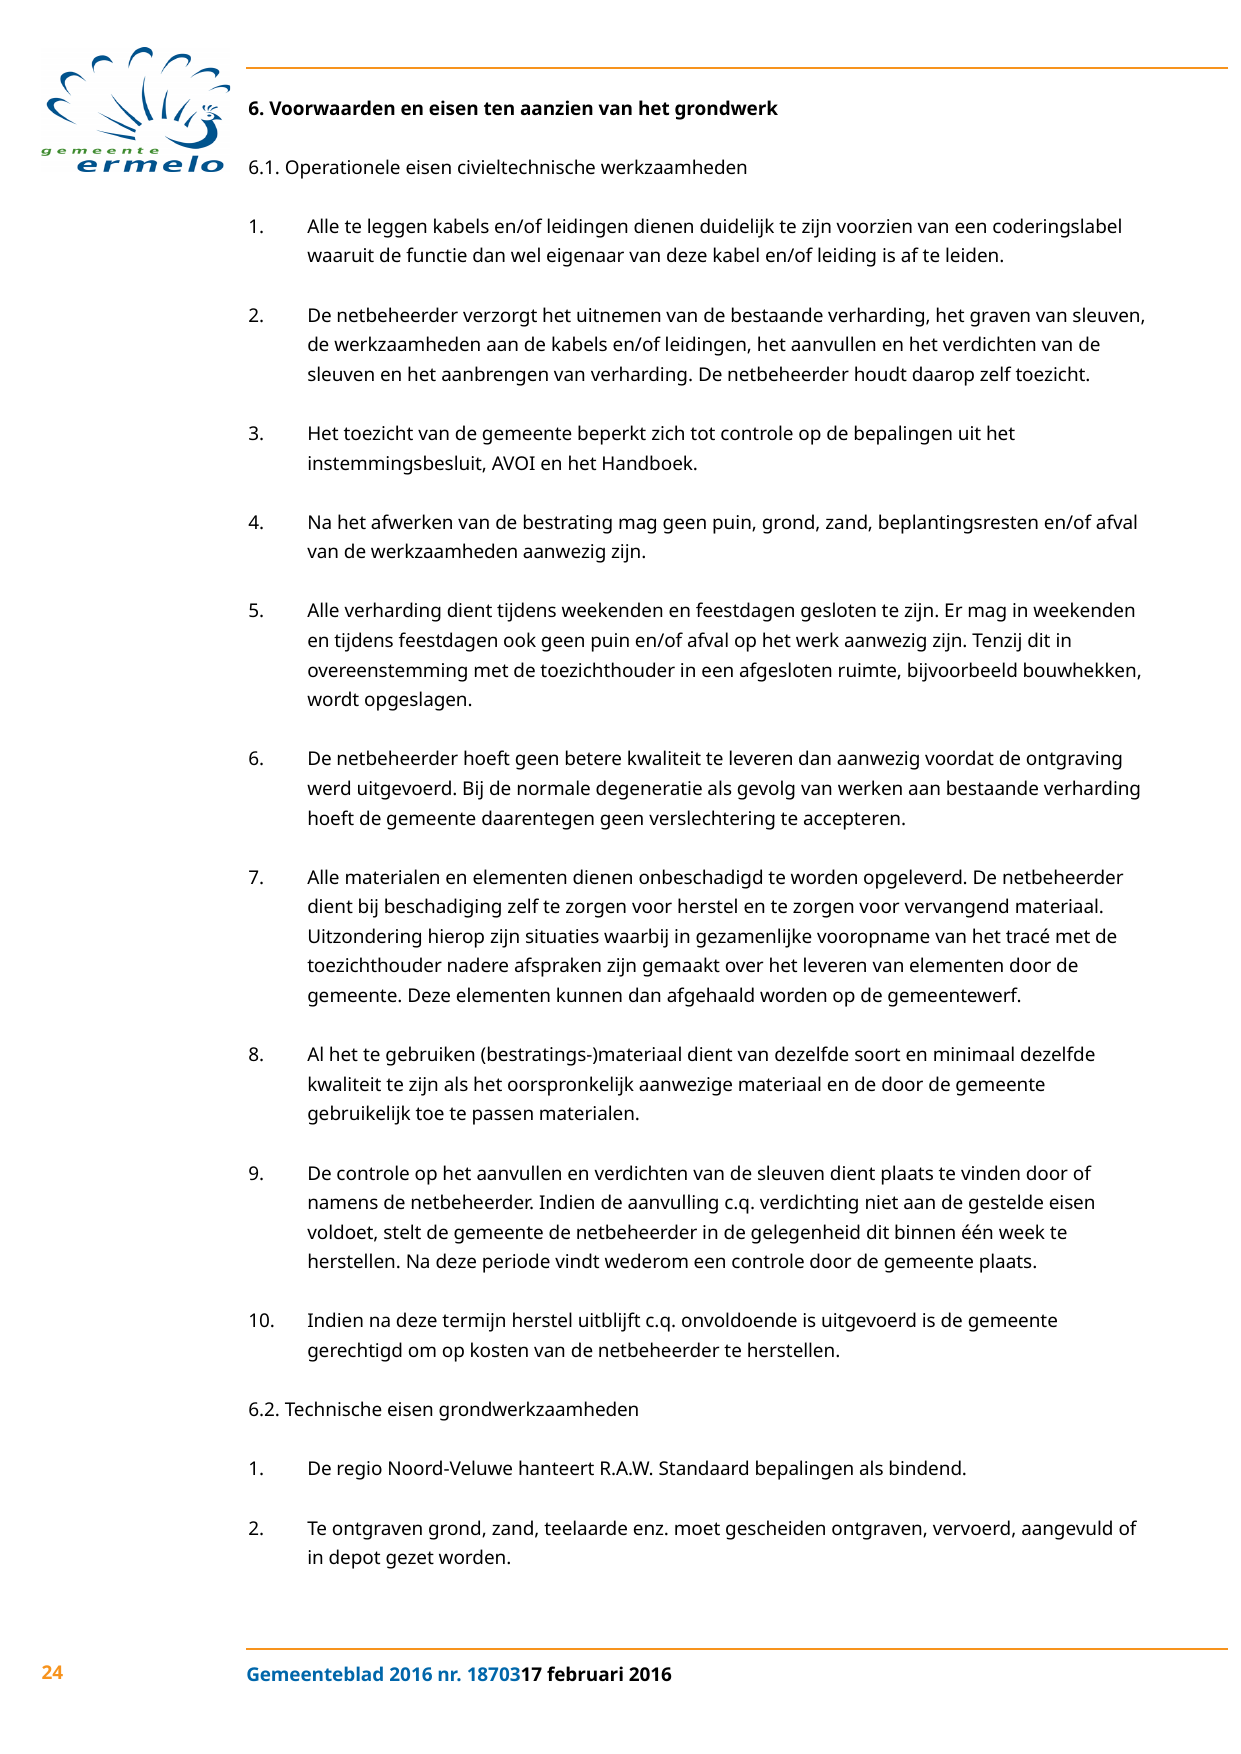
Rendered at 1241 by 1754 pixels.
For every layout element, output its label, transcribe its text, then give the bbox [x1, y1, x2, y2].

text 6. Voorwaarden en eisen ten aanzien van het grondwerk [248, 95, 1152, 121]
text 6.2. Technische eisen grondwerkzaamheden [248, 1396, 1152, 1422]
list De netbeheerder verzorgt het uitnemen van de bestaande verharding, het graven van sleuven, de werkzaamheden aan de kabels en/of leidingen, het aanvullen en het verdichten van de sleuven en het aanbrengen van verharding. De netbeheerder houdt daarop zelf toezicht. [248, 302, 1152, 387]
list Al het te gebruiken (bestratings-)materiaal dient van dezelfde soort en minimaal dezelfde kwaliteit te zijn als het oorspronkelijk aanwezige materiaal en de door de gemeente gebruikelijk toe te passen materialen. [248, 1041, 1152, 1126]
list Indien na deze termijn herstel uitblijft c.q. onvoldoende is uitgevoerd is de gemeente gerechtigd om op kosten van de netbeheerder te herstellen. [248, 1308, 1152, 1363]
picture [41, 47, 231, 172]
list Alle te leggen kabels en/of leidingen dienen duidelijk te zijn voorzien van een coderingslabel waaruit de functie dan wel eigenaar van deze kabel en/of leiding is af te leiden. [248, 213, 1152, 268]
text 6.1. Operationele eisen civieltechnische werkzaamheden [248, 154, 1152, 180]
list Alle materialen en elementen dienen onbeschadigd te worden opgeleverd. De netbeheerder dient bij beschadiging zelf te zorgen voor herstel en te zorgen voor vervangend materiaal. Uitzondering hierop zijn situaties waarbij in gezamenlijke vooropname van het tracé met de toezichthouder nadere afspraken zijn gemaakt over het leveren van elementen door de gemeente. Deze elementen kunnen dan afgehaald worden op de gemeentewerf. [248, 864, 1152, 1008]
list De controle op het aanvullen en verdichten van de sleuven dient plaats te vinden door of namens de netbeheerder. Indien de aanvulling c.q. verdichting niet aan de gestelde eisen voldoet, stelt de gemeente de netbeheerder in de gelegenheid dit binnen één week te herstellen. Na deze periode vindt wederom een controle door de gemeente plaats. [248, 1160, 1152, 1274]
list Te ontgraven grond, zand, teelaarde enz. moet gescheiden ontgraven, vervoerd, aangevuld of in depot gezet worden. [248, 1515, 1152, 1570]
list Het toezicht van de gemeente beperkt zich tot controle op de bepalingen uit het instemmingsbesluit, AVOI en het Handboek. [248, 420, 1152, 476]
list De netbeheerder hoeft geen betere kwaliteit te leveren dan aanwezig voordat de ontgraving werd uitgevoerd. Bij de normale degeneratie als gevolg van werken aan bestaande verharding hoeft de gemeente daarentegen geen verslechtering te accepteren. [248, 746, 1152, 831]
list Na het afwerken van de bestrating mag geen puin, grond, zand, beplantingsresten en/of afval van de werkzaamheden aanwezig zijn. [248, 509, 1152, 564]
list Alle verharding dient tijdens weekenden en feestdagen gesloten te zijn. Er mag in weekenden en tijdens feestdagen ook geen puin en/of afval op het werk aanwezig zijn. Tenzij dit in overeenstemming met de toezichthouder in een afgesloten ruimte, bijvoorbeeld bouwhekken, wordt opgeslagen. [248, 598, 1152, 712]
list De regio Noord-Veluwe hanteert R.A.W. Standaard bepalingen als bindend. [248, 1456, 1152, 1481]
